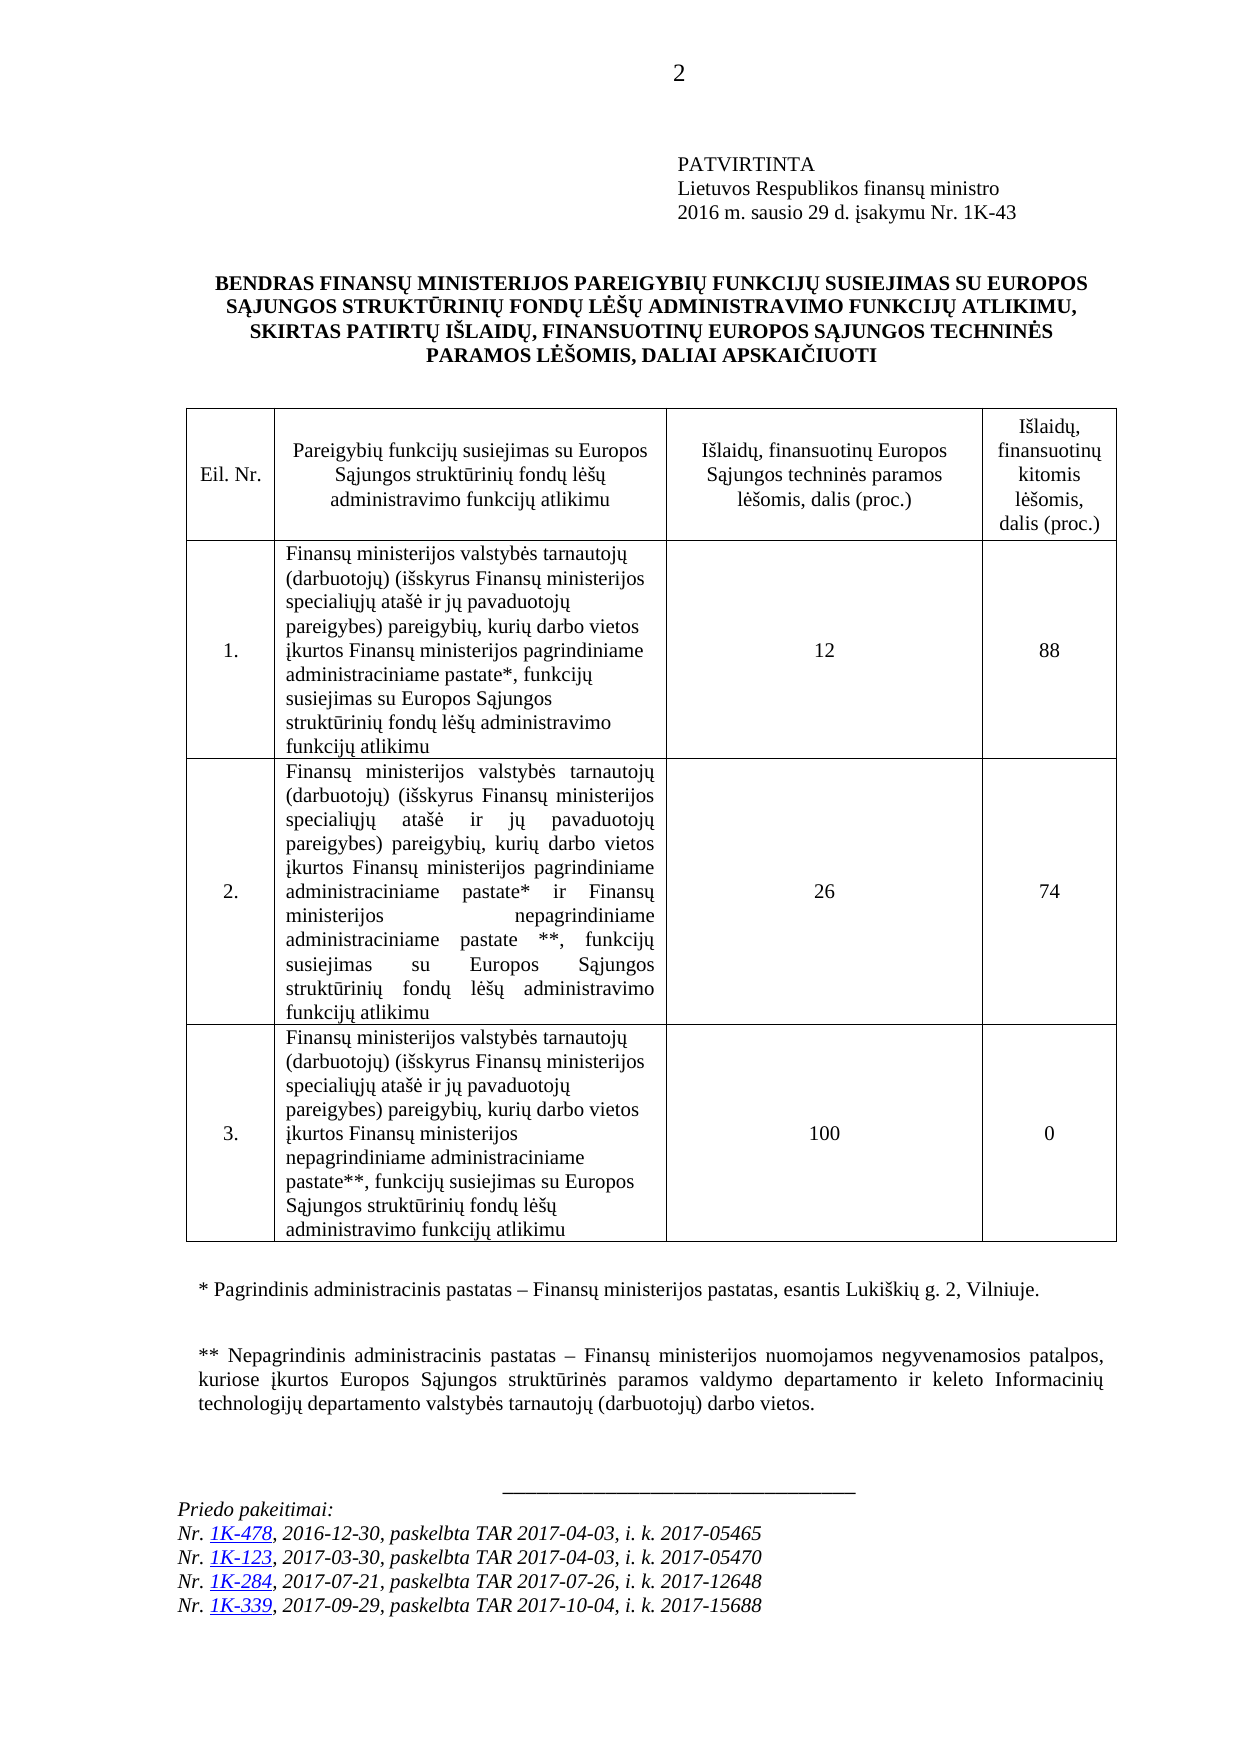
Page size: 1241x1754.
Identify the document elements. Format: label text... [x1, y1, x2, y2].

table_header [187, 147, 274, 230]
table_cell 74 [983, 759, 1116, 1024]
table_cell Finansų ministerijos valstybės tarnautojų (darbuotojų) (išskyrus Finansų ministerijos specialiųjų atašė ir jų pavaduotojų pareigybes) pareigybių, kurių darbo vietos įkurtos Finansų ministerijos nepagrindiniame administraciniame pastate**, funkcijų susiejimas su Europos Sąjungos struktūrinių fondų lėšų administravimo funkcijų atlikimu [275, 1025, 666, 1241]
table_cell 0 [983, 1025, 1116, 1241]
table_cell [983, 230, 1116, 262]
table_cell [187, 230, 274, 262]
table_cell 12 [667, 541, 982, 758]
text Nr. 1K-123, 2017-03-30, paskelbta TAR 2017-04-03, i. k. 2017-05470 [177, 1545, 1181, 1569]
table_cell Finansų ministerijos valstybės tarnautojų (darbuotojų) (išskyrus Finansų ministerijos specialiųjų atašė ir jų pavaduotojų pareigybes) pareigybių, kurių darbo vietos įkurtos Finansų ministerijos pagrindiniame administraciniame pastate*, funkcijų susiejimas su Europos Sąjungos struktūrinių fondų lėšų administravimo funkcijų atlikimu [275, 541, 666, 758]
table_cell 1. [187, 541, 274, 758]
table_cell [187, 1301, 274, 1333]
table_cell 2. [187, 759, 274, 1024]
table_cell [983, 376, 1116, 407]
text _______________________________ [177, 1469, 1181, 1497]
text Nr. 1K-284, 2017-07-21, paskelbta TAR 2017-07-26, i. k. 2017-12648 [177, 1569, 1181, 1593]
table_cell ** Nepagrindinis administracinis pastatas – Finansų ministerijos nuomojamos negyvenamosios patalpos, kuriose įkurtos Europos Sąjungos struktūrinės paramos valdymo departamento ir keleto Informacinių technologijų departamento valstybės tarnautojų (darbuotojų) darbo vietos. [187, 1333, 1116, 1415]
table_header PATVIRTINTA Lietuvos Respublikos finansų ministro 2016 m. sausio 29 d. įsakymu Nr. 1K-43 [666, 147, 1116, 230]
table_header [274, 147, 666, 230]
text Nr. 1K-339, 2017-09-29, paskelbta TAR 2017-10-04, i. k. 2017-15688 [177, 1593, 1181, 1617]
table_cell Eil. Nr. [187, 409, 274, 540]
table_cell 88 [983, 541, 1116, 758]
table_cell [274, 1242, 666, 1274]
table_cell * Pagrindinis administracinis pastatas – Finansų ministerijos pastatas, esantis Lukiškių g. 2, Vilniuje. [187, 1274, 1116, 1301]
text Priedo pakeitimai: [177, 1497, 1181, 1521]
table_cell [274, 376, 666, 407]
table_cell [666, 376, 983, 407]
table_cell 100 [667, 1025, 982, 1241]
table_cell [666, 1242, 983, 1274]
table_cell [274, 1301, 666, 1333]
table_cell BENDRAS FINANSŲ MINISTERIJOS PAREIGYBIŲ FUNKCIJŲ SUSIEJIMAS SU EUROPOS SĄJUNGOS STRUKTŪRINIŲ FONDŲ LĖŠŲ ADMINISTRAVIMO FUNKCIJŲ ATLIKIMU, SKIRTAS PATIRTŲ IŠLAIDŲ, FINANSUOTINŲ EUROPOS SĄJUNGOS TECHNINĖS PARAMOS LĖŠOMIS, DALIAI APSKAIČIUOTI [187, 262, 1116, 376]
table_cell Išlaidų, finansuotinų kitomis lėšomis, dalis (proc.) [983, 409, 1116, 540]
table_cell 26 [667, 759, 982, 1024]
table_cell [983, 1301, 1116, 1333]
table_cell [983, 1242, 1116, 1274]
table_cell [187, 376, 274, 407]
table_cell Finansų ministerijos valstybės tarnautojų (darbuotojų) (išskyrus Finansų ministerijos specialiųjų atašė ir jų pavaduotojų pareigybes) pareigybių, kurių darbo vietos įkurtos Finansų ministerijos pagrindiniame administraciniame pastate* ir Finansų ministerijos nepagrindiniame administraciniame pastate **, funkcijų susiejimas su Europos Sąjungos struktūrinių fondų lėšų administravimo funkcijų atlikimu [275, 759, 666, 1024]
table_cell [187, 1242, 274, 1274]
table_cell 3. [187, 1025, 274, 1241]
text Nr. 1K-478, 2016-12-30, paskelbta TAR 2017-04-03, i. k. 2017-05465 [177, 1521, 1181, 1545]
table_cell Išlaidų, finansuotinų Europos Sąjungos techninės paramos lėšomis, dalis (proc.) [667, 409, 982, 540]
table_cell Pareigybių funkcijų susiejimas su Europos Sąjungos struktūrinių fondų lėšų administravimo funkcijų atlikimu [275, 409, 666, 540]
table_cell [666, 1301, 983, 1333]
table_cell [274, 230, 666, 262]
table_cell [666, 230, 983, 262]
